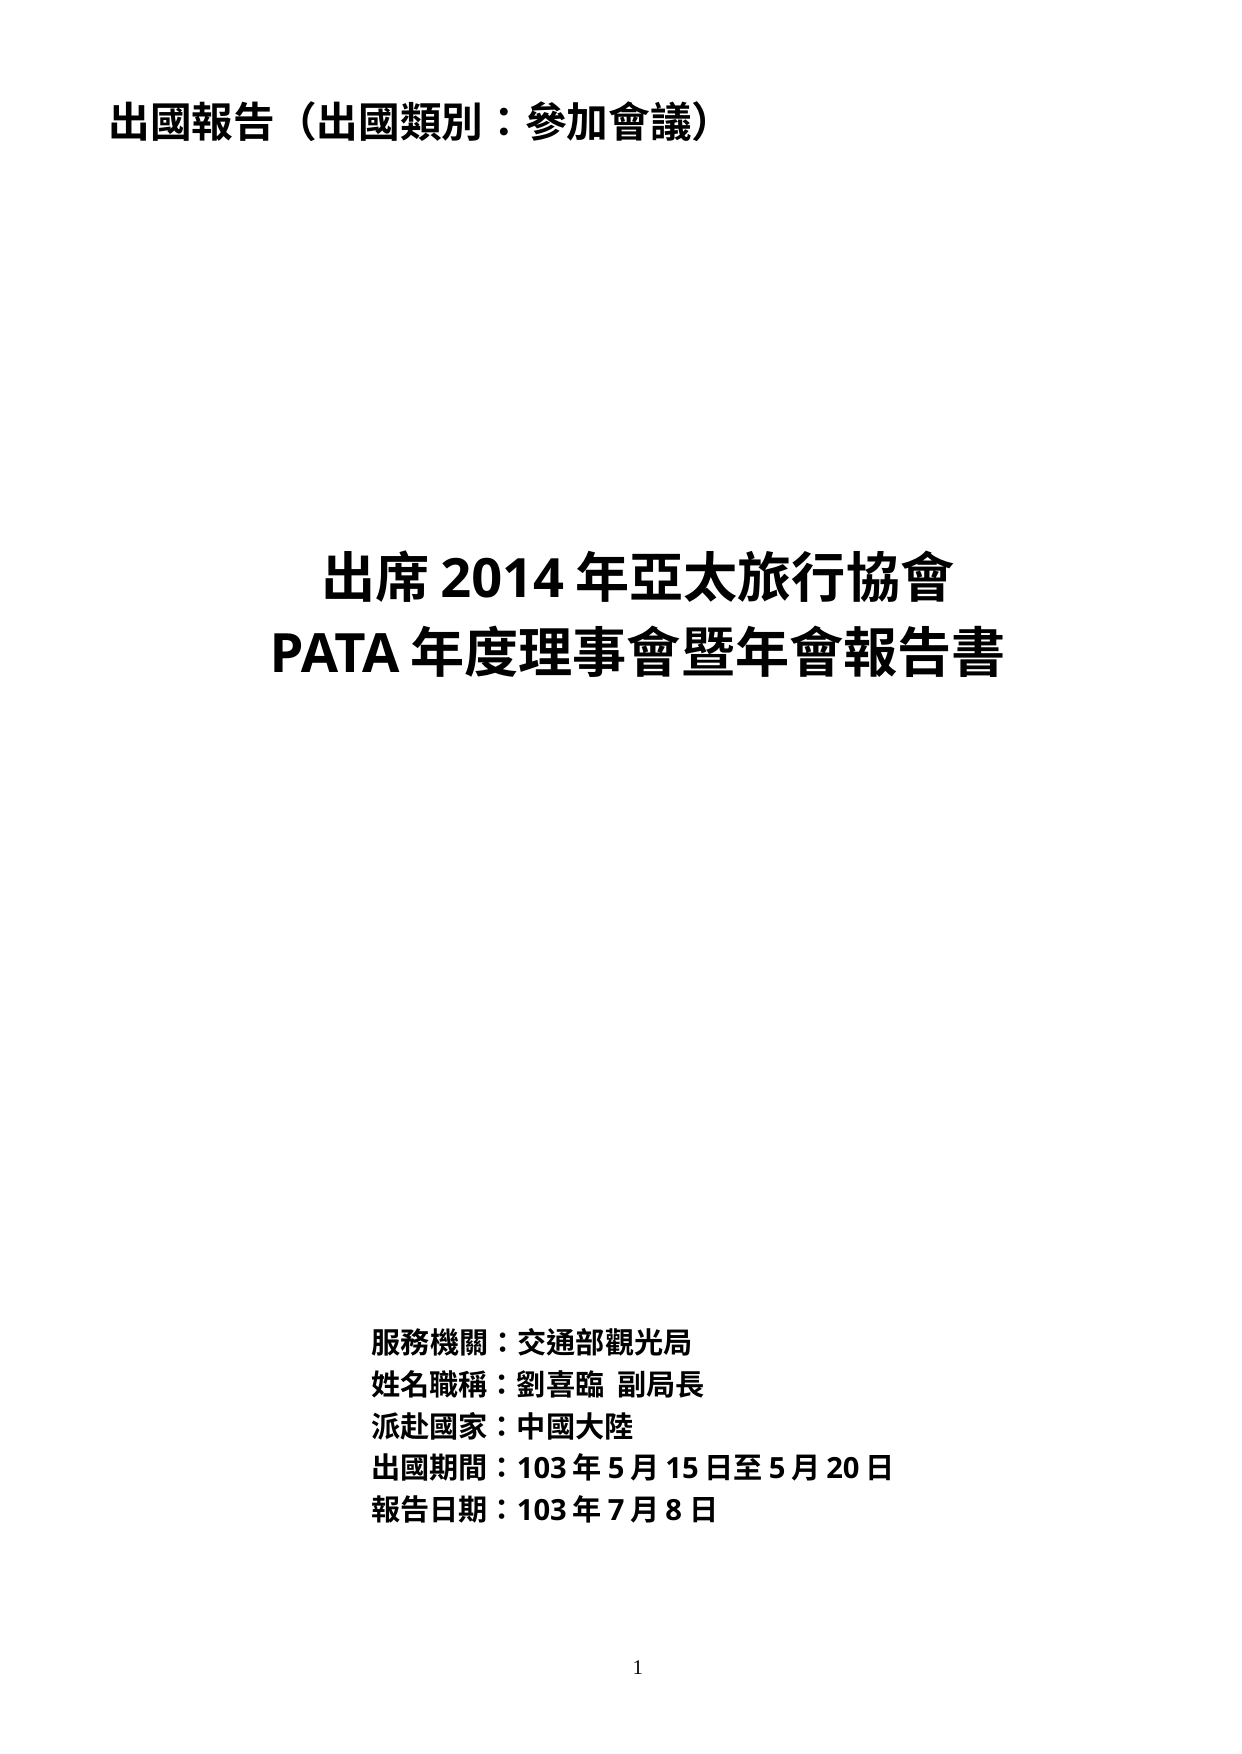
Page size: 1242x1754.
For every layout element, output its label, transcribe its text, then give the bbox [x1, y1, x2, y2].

text 出國期間：103年5月15日至5月20日 [108, 1445, 1167, 1487]
text 姓名職稱：劉喜臨 副局長 [108, 1362, 1167, 1404]
text 派赴國家：中國大陸 [108, 1404, 1167, 1445]
text 服務機關：交通部觀光局 [158, 1320, 1167, 1362]
text 出國報告（出國類別：參加會議） [108, 96, 1167, 148]
text 出席2014年亞太旅行協會 [108, 548, 1167, 610]
text PATA年度理事會暨年會報告書 [108, 623, 1167, 685]
text 報告日期：103年7月8 日 [108, 1487, 1167, 1529]
